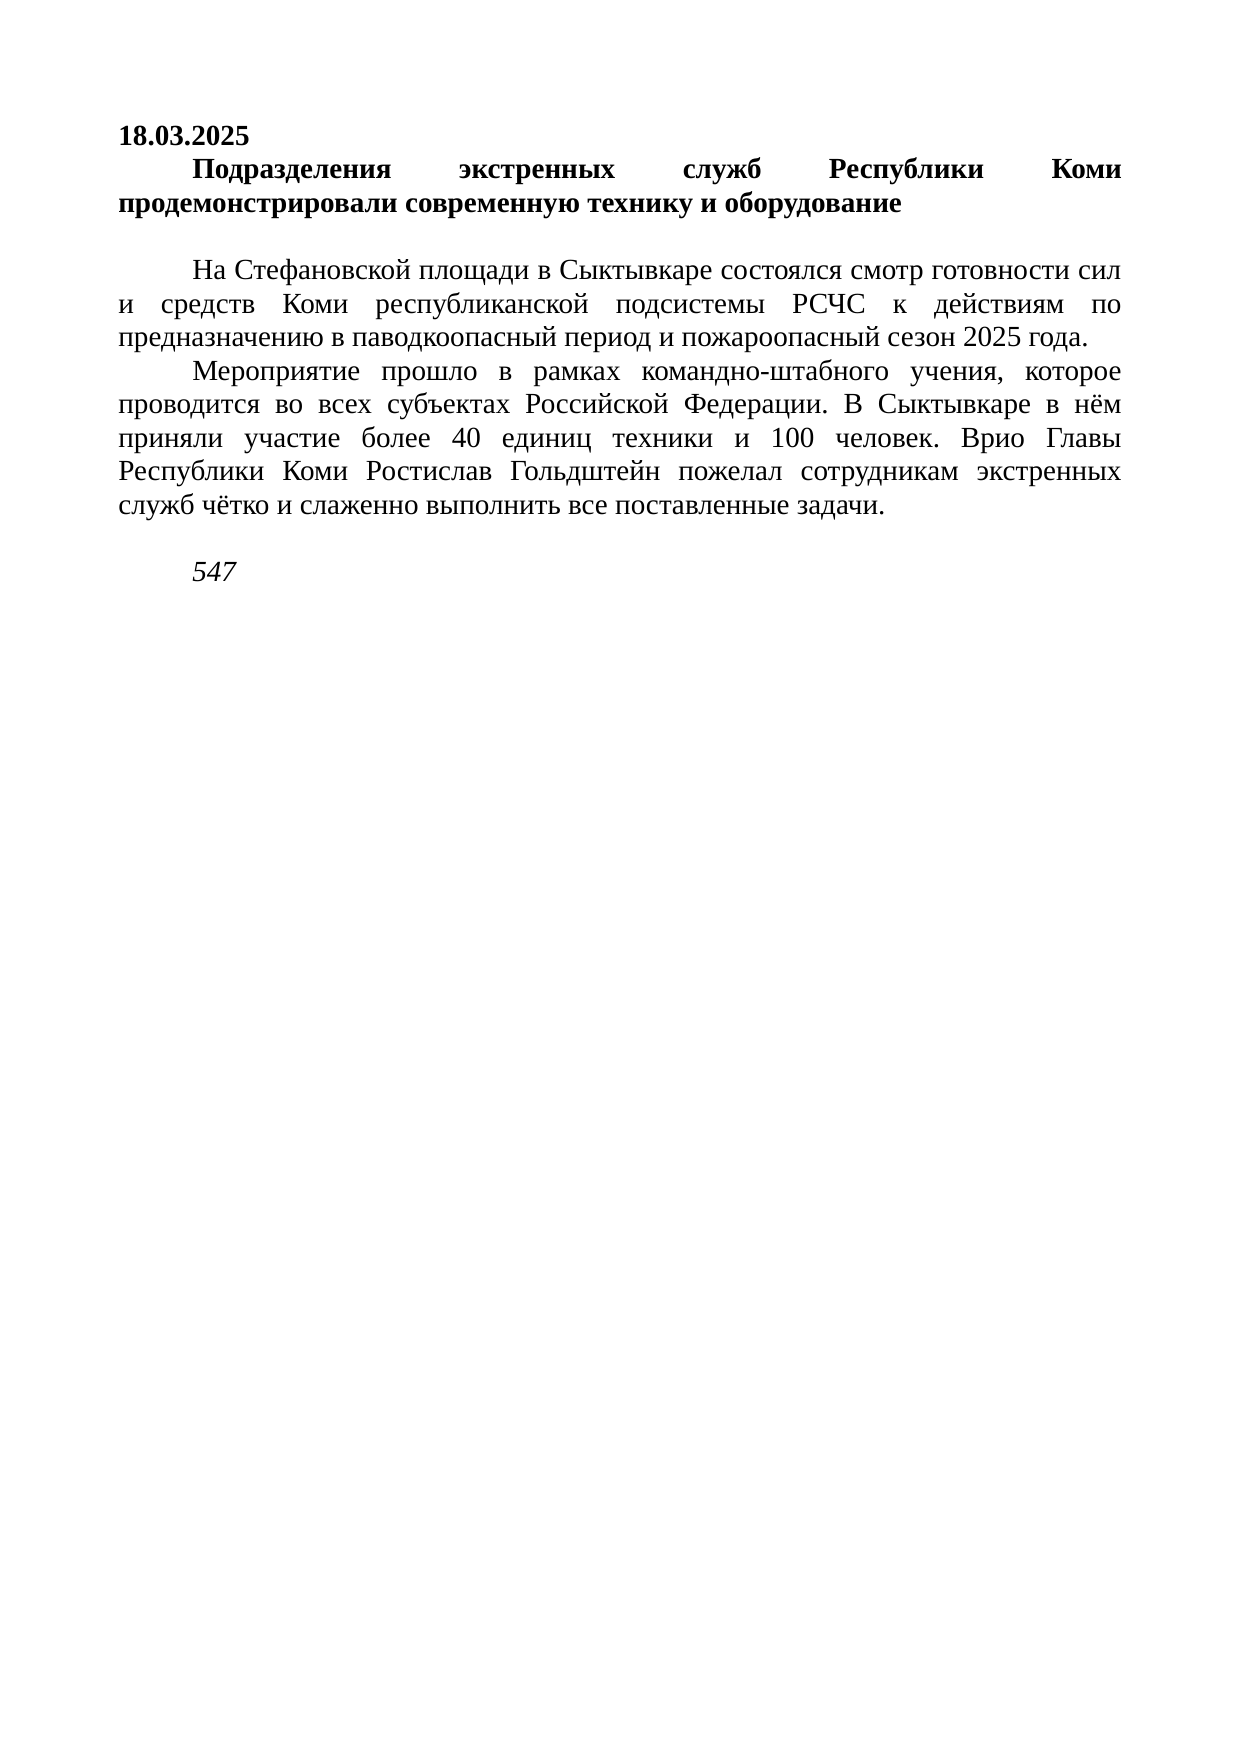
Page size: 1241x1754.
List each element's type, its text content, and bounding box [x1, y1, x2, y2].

text Мероприятие прошло в рамках командно-штабного учения, которое проводится во всех субъектах Российской Федерации. В Сыктывкаре в нём приняли участие более 40 единиц техники и 100 человек. Врио Главы Республики Коми Ростислав Гольдштейн пожелал сотрудникам экстренных служб чётко и слаженно выполнить все поставленные задачи. [118, 353, 1122, 521]
text 547 [118, 554, 1122, 588]
text На Стефановской площади в Сыктывкаре состоялся смотр готовности сил и средств Коми республиканской подсистемы РСЧС к действиям по предназначению в паводкоопасный период и пожароопасный сезон 2025 года. [118, 252, 1122, 353]
text Подразделения экстренных служб Республики Коми продемонстрировали современную технику и оборудование [118, 152, 1122, 219]
text 18.03.2025 [118, 118, 1122, 152]
